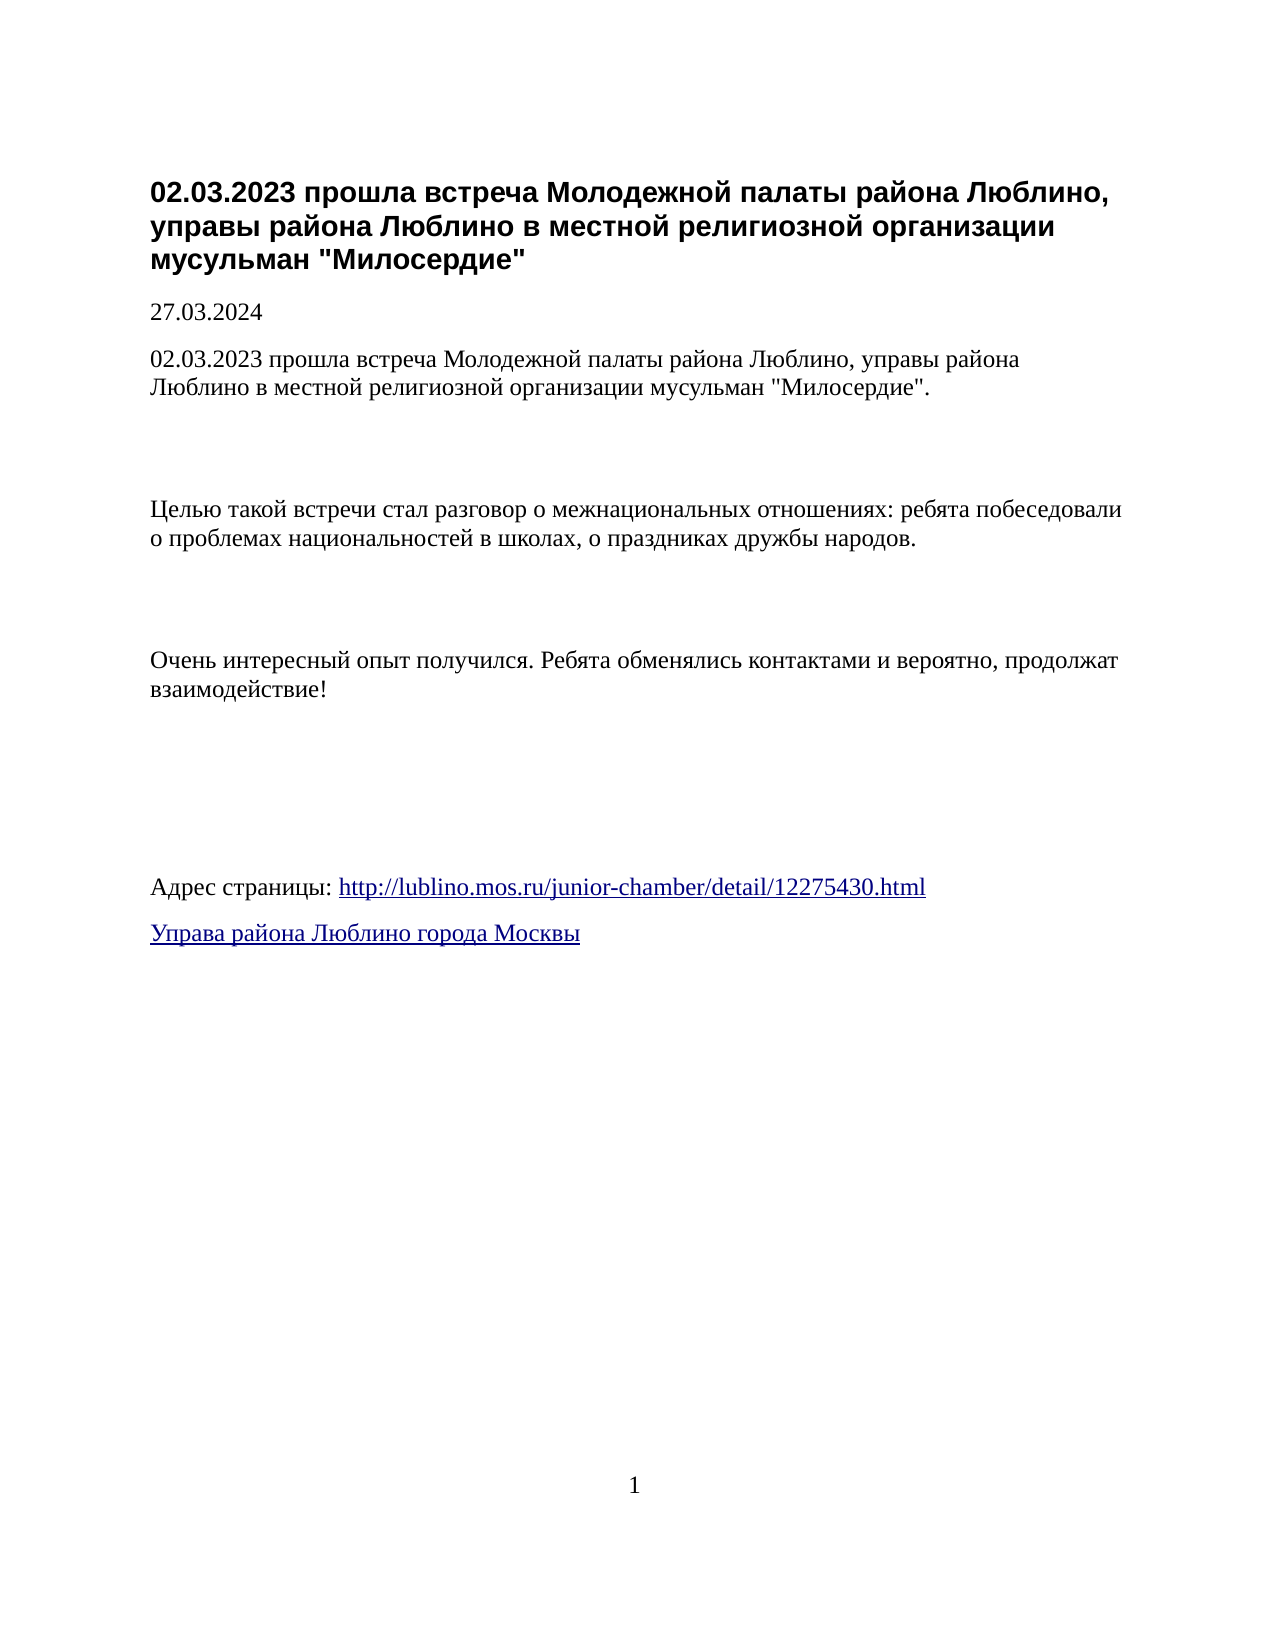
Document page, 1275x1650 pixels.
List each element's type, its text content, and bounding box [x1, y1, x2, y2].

text Очень интересный опыт получился. Ребята обменялись контактами и вероятно, продолжат взаимодействие! [150, 645, 1125, 703]
text 27.03.2024 [150, 297, 1125, 326]
text Адрес страницы: http://lublino.mos.ru/junior-chamber/detail/12275430.html [150, 872, 1125, 900]
text Управа района Люблино города Москвы [150, 918, 1125, 947]
text Целью такой встречи стал разговор о межнациональных отношениях: ребята побеседовали о проблемах национальностей в школах, о праздниках дружбы народов. [150, 494, 1125, 552]
subtitle 02.03.2023 прошла встреча Молодежной палаты района Люблино, управы района Люблино в местной религиозной организации мусульман "Милосердие" [150, 175, 1125, 276]
text 02.03.2023 прошла встреча Молодежной палаты района Люблино, управы района Люблино в местной религиозной организации мусульман "Милосердие". [150, 344, 1125, 401]
